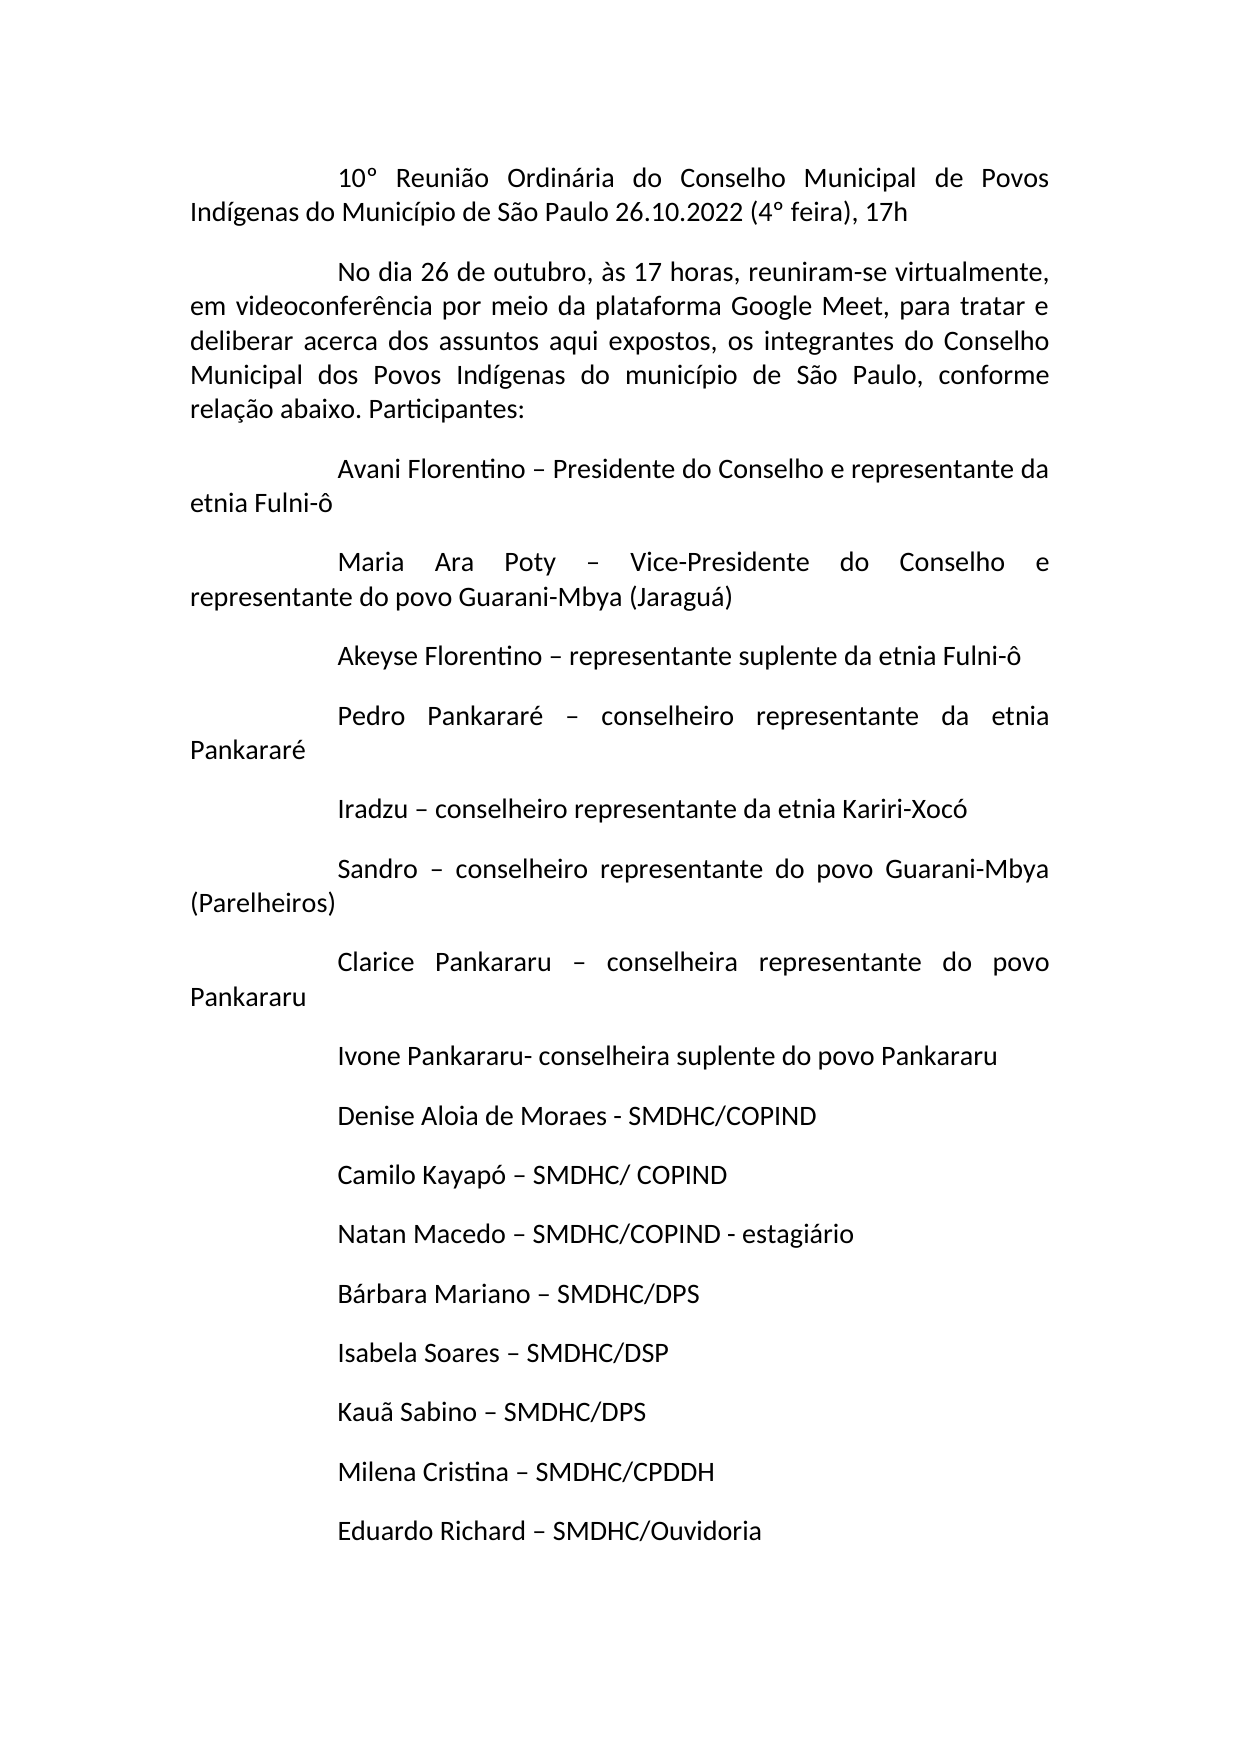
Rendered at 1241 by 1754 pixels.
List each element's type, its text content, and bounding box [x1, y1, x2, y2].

text Bárbara Mariano – SMDHC/DPS [190, 1276, 1051, 1310]
text Clarice Pankararu – conselheira representante do povo Pankararu [190, 944, 1051, 1013]
text Pedro Pankararé – conselheiro representante da etnia Pankararé [190, 698, 1051, 766]
text Kauã Sabino – SMDHC/DPS [190, 1394, 1051, 1429]
text Natan Macedo – SMDHC/COPIND - estagiário [190, 1216, 1051, 1251]
text Milena Cristina – SMDHC/CPDDH [190, 1454, 1051, 1488]
text Denise Aloia de Moraes - SMDHC/COPIND [190, 1098, 1051, 1132]
text Camilo Kayapó – SMDHC/ COPIND [190, 1157, 1051, 1191]
text Maria Ara Poty – Vice-Presidente do Conselho e representante do povo Guarani-Mbya (Jaraguá) [190, 544, 1051, 613]
text No dia 26 de outubro, às 17 horas, reuniram-se virtualmente, em videoconferência por meio da plataforma Google Meet, para tratar e deliberar acerca dos assuntos aqui expostos, os integrantes do Conselho Municipal dos Povos Indígenas do município de São Paulo, conforme relação abaixo. Participantes: [190, 254, 1051, 426]
text Isabela Soares – SMDHC/DSP [190, 1335, 1051, 1369]
text Iradzu – conselheiro representante da etnia Kariri-Xocó [190, 791, 1051, 826]
text Eduardo Richard – SMDHC/Ouvidoria [190, 1513, 1051, 1548]
text Avani Florentino – Presidente do Conselho e representante da etnia Fulni-ô [190, 451, 1051, 519]
text Ivone Pankararu- conselheira suplente do povo Pankararu [190, 1038, 1051, 1073]
text Sandro – conselheiro representante do povo Guarani-Mbya (Parelheiros) [190, 851, 1051, 919]
text Akeyse Florentino – representante suplente da etnia Fulni-ô [190, 638, 1051, 673]
text 10º Reunião Ordinária do Conselho Municipal de Povos Indígenas do Município de São Paulo 26.10.2022 (4º feira), 17h [190, 160, 1051, 229]
